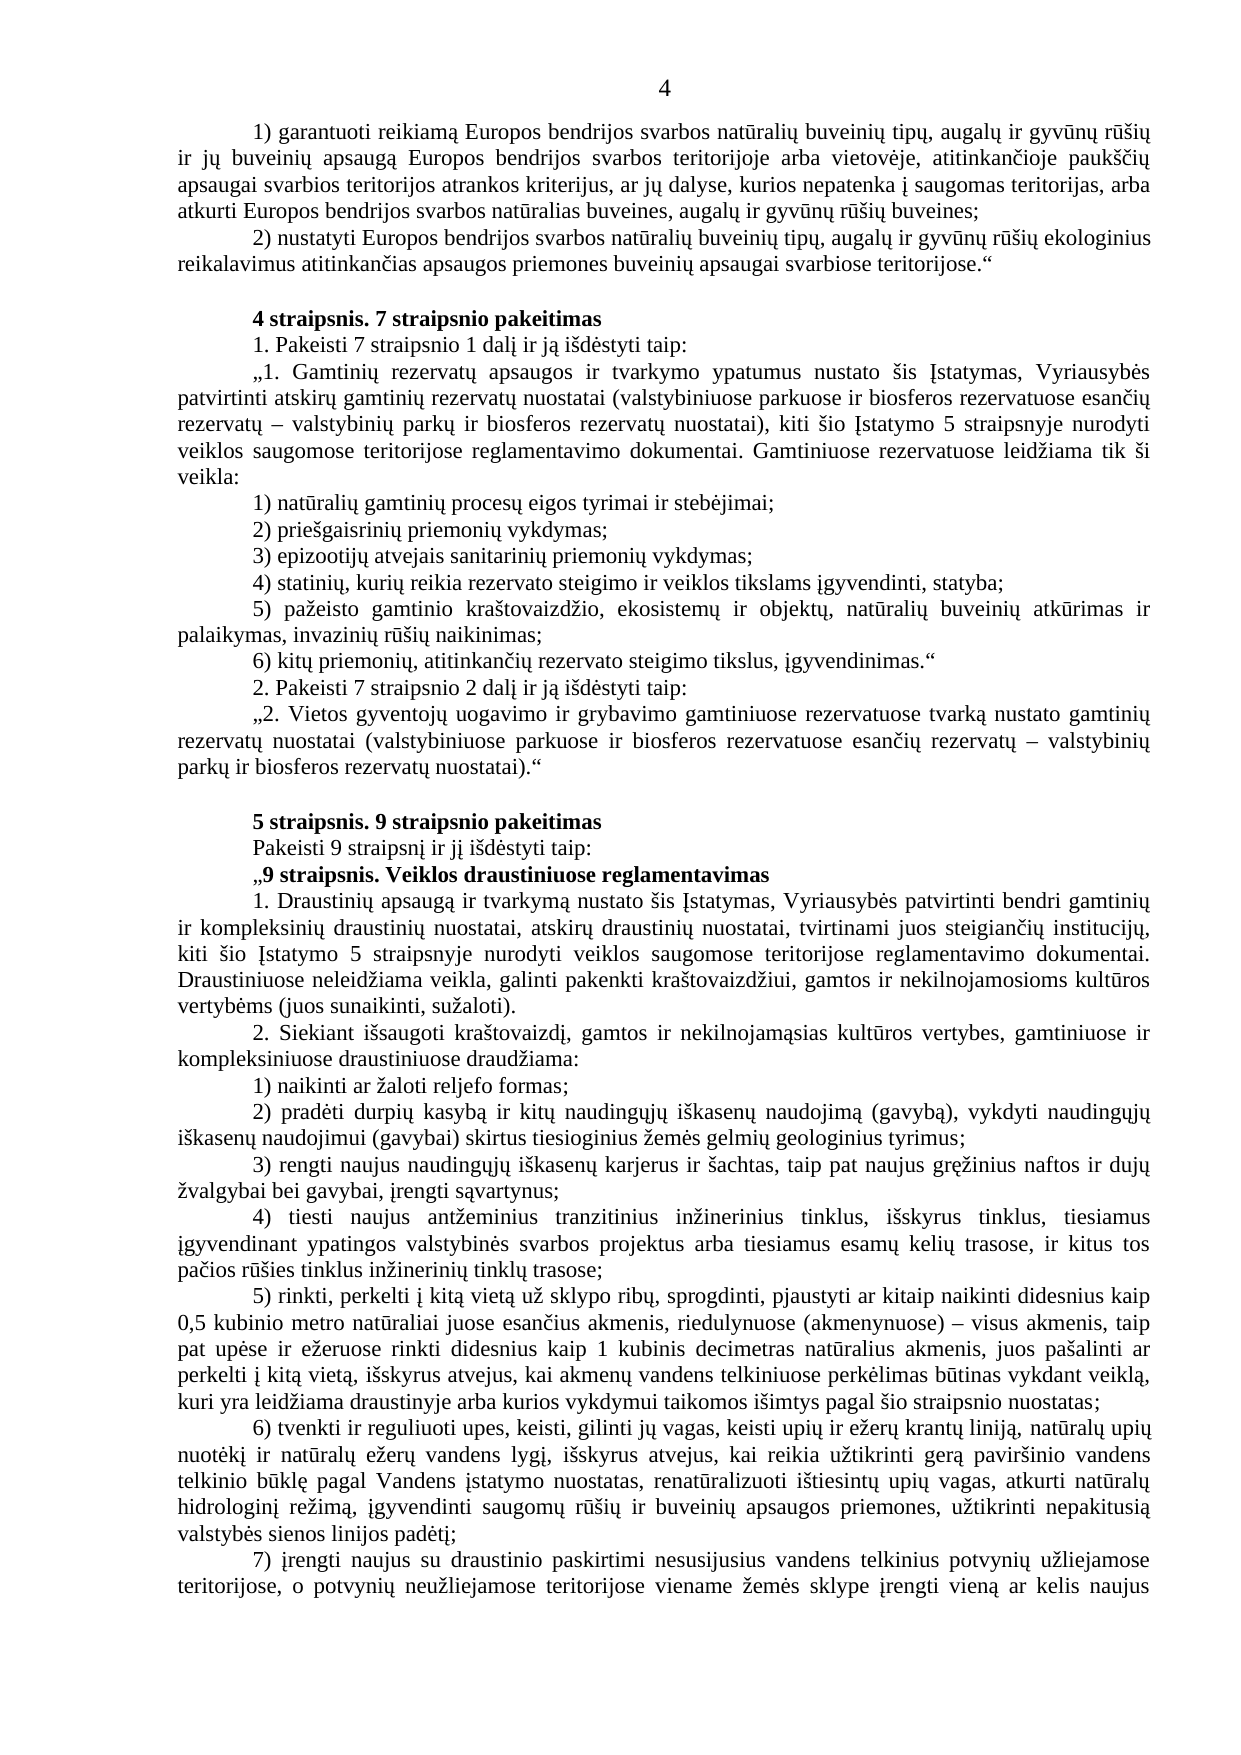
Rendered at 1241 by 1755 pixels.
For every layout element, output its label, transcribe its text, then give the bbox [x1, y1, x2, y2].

text 1) garantuoti reikiamą Europos bendrijos svarbos natūralių buveinių tipų, augalų ir gyvūnų rūšių ir jų buveinių apsaugą Europos bendrijos svarbos teritorijoje arba vietovėje, atitinkančioje paukščių apsaugai svarbios teritorijos atrankos kriterijus, ar jų dalyse, kurios nepatenka į saugomas teritorijas, arba atkurti Europos bendrijos svarbos natūralias buveines, augalų ir gyvūnų rūšių buveines; [177, 118, 1152, 223]
text 3) rengti naujus naudingųjų iškasenų karjerus ir šachtas, taip pat naujus gręžinius naftos ir dujų žvalgybai bei gavybai, įrengti sąvartynus; [177, 1151, 1152, 1203]
text 7) įrengti naujus su draustinio paskirtimi nesusijusius vandens telkinius potvynių užliejamose teritorijose, o potvynių neužliejamose teritorijose viename žemės sklype įrengti vieną ar kelis naujus [177, 1546, 1152, 1599]
text 1. Draustinių apsaugą ir tvarkymą nustato šis Įstatymas, Vyriausybės patvirtinti bendri gamtinių ir kompleksinių draustinių nuostatai, atskirų draustinių nuostatai, tvirtinami juos steigiančių institucijų, kiti šio Įstatymo 5 straipsnyje nurodyti veiklos saugomose teritorijose reglamentavimo dokumentai. Draustiniuose neleidžiama veikla, galinti pakenkti kraštovaizdžiui, gamtos ir nekilnojamosioms kultūros vertybėms (juos sunaikinti, sužaloti). [177, 887, 1152, 1019]
text 5 straipsnis. 9 straipsnio pakeitimas [177, 808, 1152, 834]
text „9 straipsnis. Veiklos draustiniuose reglamentavimas [177, 861, 1152, 887]
text „2. Vietos gyventojų uogavimo ir grybavimo gamtiniuose rezervatuose tvarką nustato gamtinių rezervatų nuostatai (valstybiniuose parkuose ir biosferos rezervatuose esančių rezervatų – valstybinių parkų ir biosferos rezervatų nuostatai).“ [177, 700, 1152, 779]
text 6) tvenkti ir reguliuoti upes, keisti, gilinti jų vagas, keisti upių ir ežerų krantų liniją, natūralų upių nuotėkį ir natūralų ežerų vandens lygį, išskyrus atvejus, kai reikia užtikrinti gerą paviršinio vandens telkinio būklę pagal Vandens įstatymo nuostatas, renatūralizuoti ištiesintų upių vagas, atkurti natūralų hidrologinį režimą, įgyvendinti saugomų rūšių ir buveinių apsaugos priemones, užtikrinti nepakitusią valstybės sienos linijos padėtį; [177, 1414, 1152, 1546]
text 2. Pakeisti 7 straipsnio 2 dalį ir ją išdėstyti taip: [177, 674, 1152, 700]
text 1) natūralių gamtinių procesų eigos tyrimai ir stebėjimai; [177, 489, 1152, 516]
text 4) tiesti naujus antžeminius tranzitinius inžinerinius tinklus, išskyrus tinklus, tiesiamus įgyvendinant ypatingos valstybinės svarbos projektus arba tiesiamus esamų kelių trasose, ir kitus tos pačios rūšies tinklus inžinerinių tinklų trasose; [177, 1203, 1152, 1282]
text 1) naikinti ar žaloti reljefo formas; [177, 1072, 1152, 1098]
text Pakeisti 9 straipsnį ir jį išdėstyti taip: [177, 834, 1152, 861]
text 2. Siekiant išsaugoti kraštovaizdį, gamtos ir nekilnojamąsias kultūros vertybes, gamtiniuose ir kompleksiniuose draustiniuose draudžiama: [177, 1019, 1152, 1072]
text 2) nustatyti Europos bendrijos svarbos natūralių buveinių tipų, augalų ir gyvūnų rūšių ekologinius reikalavimus atitinkančias apsaugos priemones buveinių apsaugai svarbiose teritorijose.“ [177, 223, 1152, 276]
text „1. Gamtinių rezervatų apsaugos ir tvarkymo ypatumus nustato šis Įstatymas, Vyriausybės patvirtinti atskirų gamtinių rezervatų nuostatai (valstybiniuose parkuose ir biosferos rezervatuose esančių rezervatų – valstybinių parkų ir biosferos rezervatų nuostatai), kiti šio Įstatymo 5 straipsnyje nurodyti veiklos saugomose teritorijose reglamentavimo dokumentai. Gamtiniuose rezervatuose leidžiama tik ši veikla: [177, 358, 1152, 489]
text 5) rinkti, perkelti į kitą vietą už sklypo ribų, sprogdinti, pjaustyti ar kitaip naikinti didesnius kaip 0,5 kubinio metro natūraliai juose esančius akmenis, riedulynuose (akmenynuose) – visus akmenis, taip pat upėse ir ežeruose rinkti didesnius kaip 1 kubinis decimetras natūralius akmenis, juos pašalinti ar perkelti į kitą vietą, išskyrus atvejus, kai akmenų vandens telkiniuose perkėlimas būtinas vykdant veiklą, kuri yra leidžiama draustinyje arba kurios vykdymui taikomos išimtys pagal šio straipsnio nuostatas; [177, 1282, 1152, 1414]
text 3) epizootijų atvejais sanitarinių priemonių vykdymas; [177, 542, 1152, 568]
text 2) priešgaisrinių priemonių vykdymas; [177, 516, 1152, 542]
text 2) pradėti durpių kasybą ir kitų naudingųjų iškasenų naudojimą (gavybą), vykdyti naudingųjų iškasenų naudojimui (gavybai) skirtus tiesioginius žemės gelmių geologinius tyrimus; [177, 1098, 1152, 1151]
text 5) pažeisto gamtinio kraštovaizdžio, ekosistemų ir objektų, natūralių buveinių atkūrimas ir palaikymas, invazinių rūšių naikinimas; [177, 595, 1152, 648]
text 4 straipsnis. 7 straipsnio pakeitimas [177, 305, 1152, 331]
text 6) kitų priemonių, atitinkančių rezervato steigimo tikslus, įgyvendinimas.“ [177, 648, 1152, 674]
text 1. Pakeisti 7 straipsnio 1 dalį ir ją išdėstyti taip: [177, 331, 1152, 358]
text 4) statinių, kurių reikia rezervato steigimo ir veiklos tikslams įgyvendinti, statyba; [177, 568, 1152, 595]
